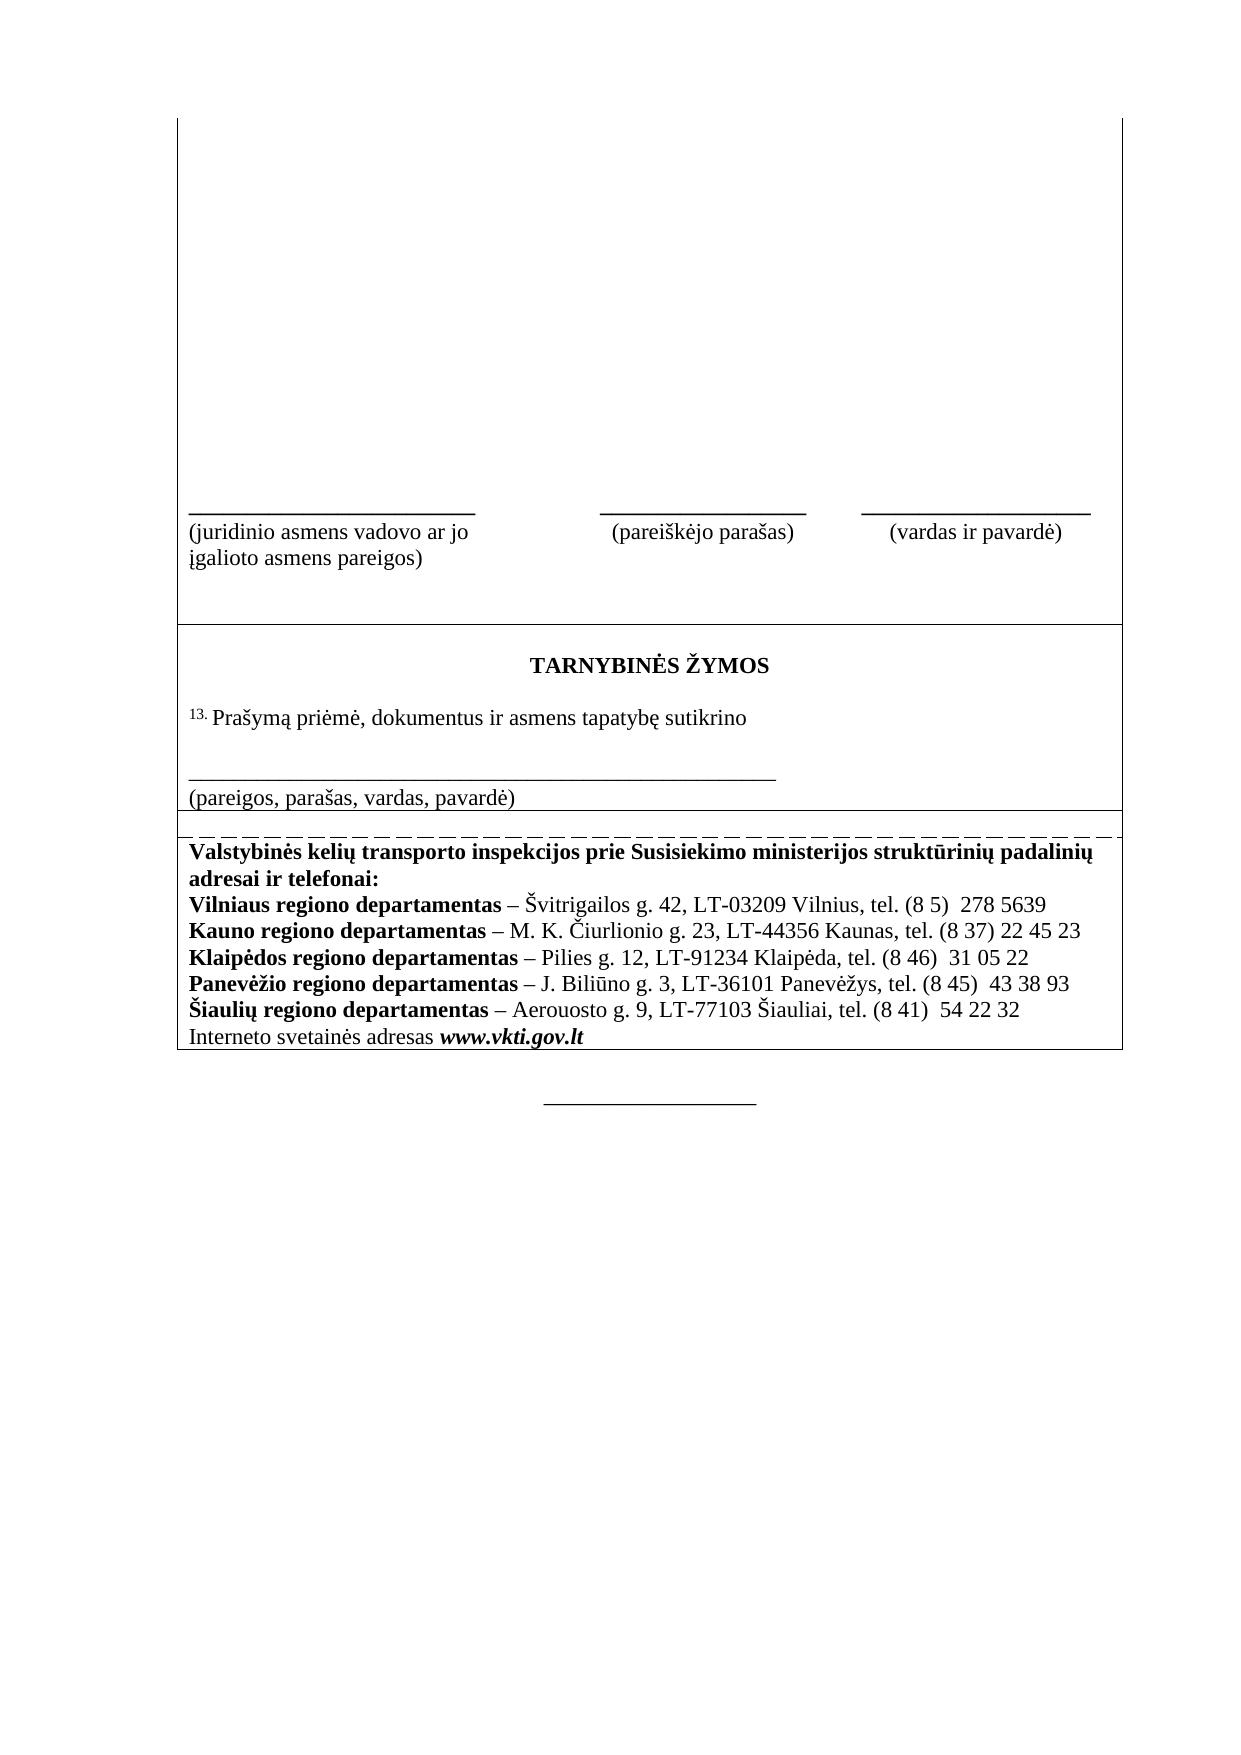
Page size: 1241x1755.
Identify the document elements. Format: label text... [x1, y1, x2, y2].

table_cell TARNYBINĖS ŽYMOS [178, 652, 1122, 678]
table_cell Valstybinės kelių transporto inspekcijos prie Susisiekimo ministerijos struktūrinių padalinių adresai ir telefonai: Vilniaus regiono departamentas – Švitrigailos g. 42, LT-03209 Vilnius, tel. (8 5) 278 5639 Kauno regiono departamentas – M. K. Čiurlionio g. 23, LT-44356 Kaunas, tel. (8 37) 22 45 23 Klaipėdos regiono departamentas – Pilies g. 12, LT-91234 Klaipėda, tel. (8 46) 31 05 22 Panevėžio regiono departamentas – J. Biliūno g. 3, LT-36101 Panevėžys, tel. (8 45) 43 38 93 Šiaulių regiono departamentas – Aerouosto g. 9, LT-77103 Šiauliai, tel. (8 41) 54 22 32 Interneto svetainės adresas www.vkti.gov.lt [178, 837, 1122, 1049]
table_cell [178, 811, 1122, 837]
table_cell _ (pareigos, parašas, vardas, pavardė) [178, 731, 1122, 810]
table_cell ____________________ (vardas ir pavardė) [830, 492, 1122, 624]
table_cell __________________ (pareiškėjo parašas) [576, 492, 830, 624]
table_cell 13. Prašymą priėmė, dokumentus ir asmens tapatybę sutikrino [178, 705, 1122, 731]
table_cell [178, 118, 1122, 492]
table_cell [178, 678, 1122, 704]
table_cell _________________________ (juridinio asmens vadovo ar jo įgalioto asmens pareigos) [178, 492, 576, 624]
text _________________ [177, 1079, 1122, 1108]
table_cell [178, 625, 1122, 652]
